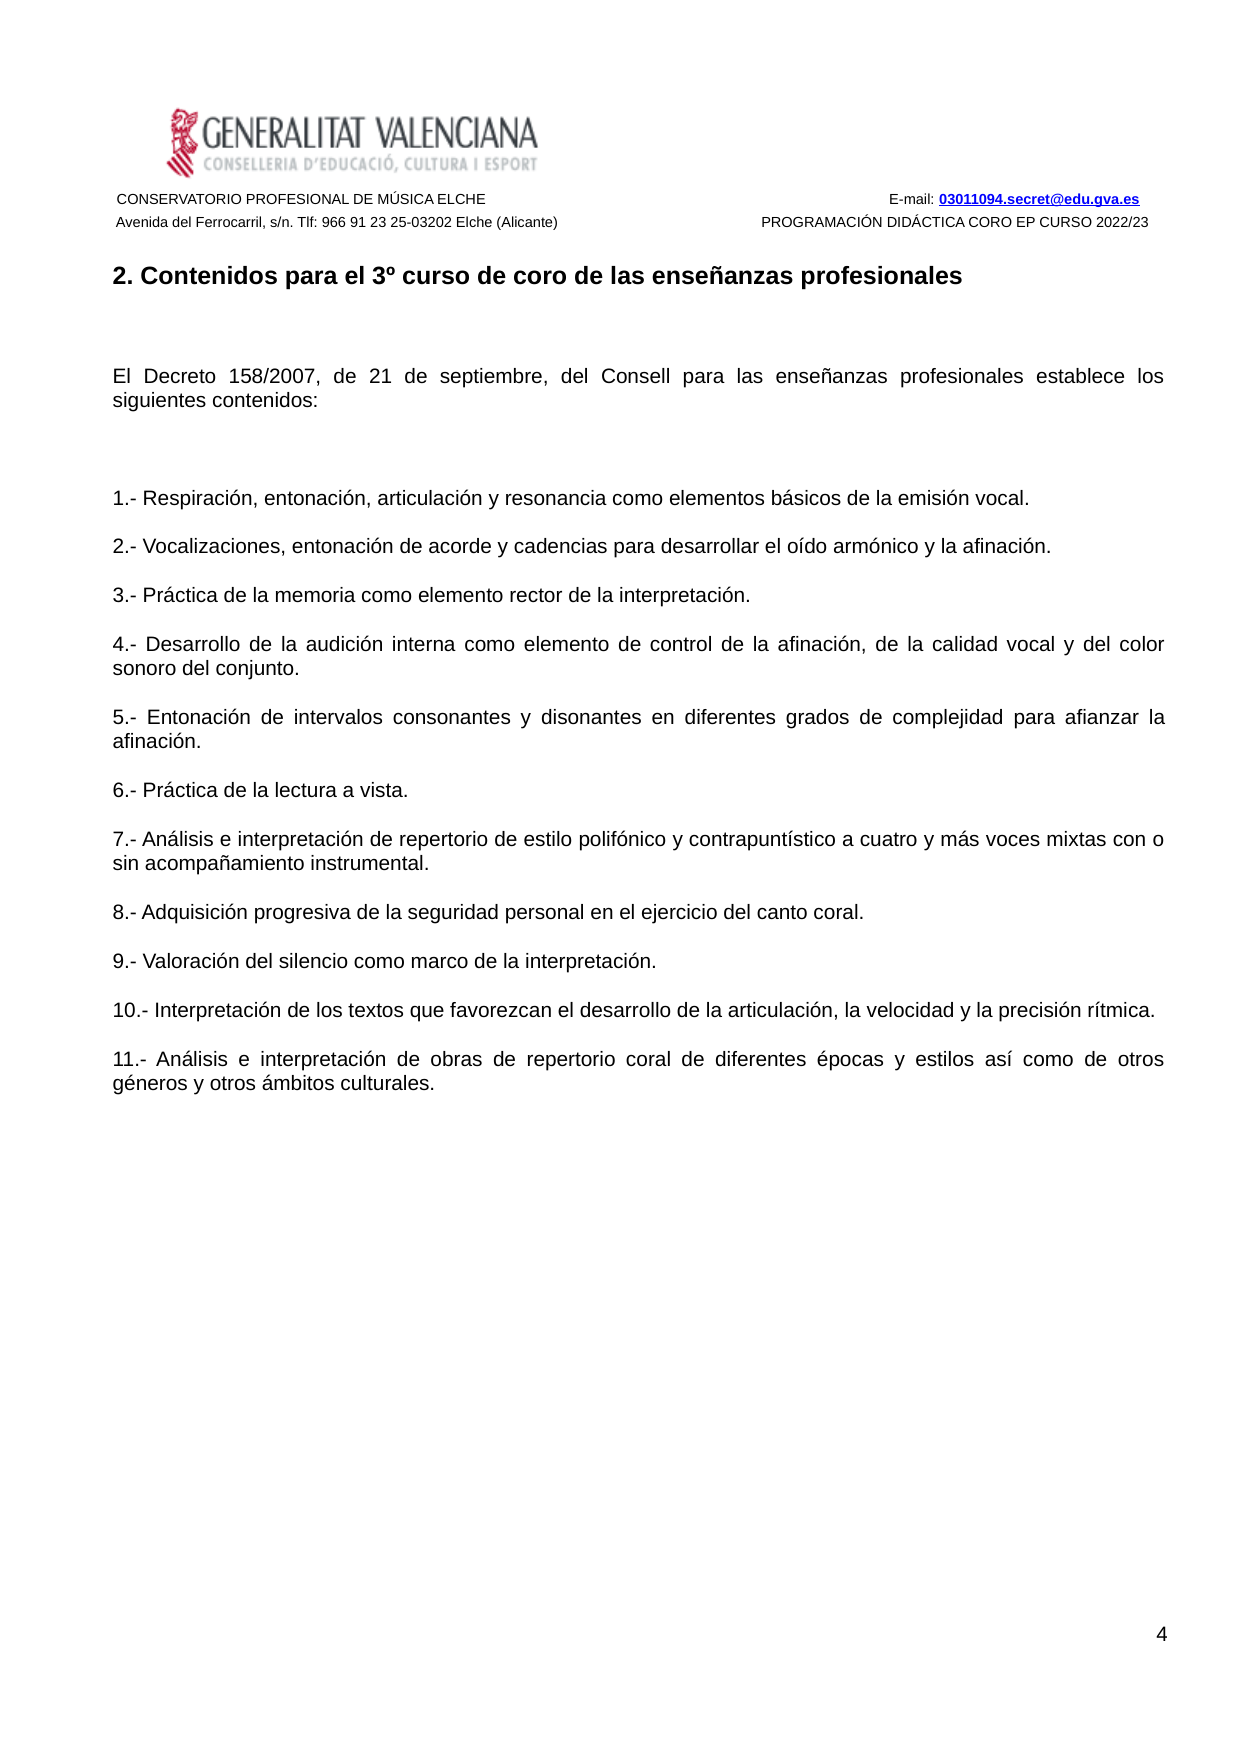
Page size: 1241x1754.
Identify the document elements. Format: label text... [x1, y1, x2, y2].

text 2.- Vocalizaciones, entonación de acorde y cadencias para desarrollar el oído armónico y la afinación. [112, 534, 1167, 558]
text 9.- Valoración del silencio como marco de la interpretación. [112, 949, 1167, 973]
text 6.- Práctica de la lectura a vista. [112, 778, 1167, 802]
text 2. Contenidos para el 3º curso de coro de las enseñanzas profesionales [112, 261, 1167, 289]
text 10.- Interpretación de los textos que favorezcan el desarrollo de la articulación, la velocidad y la precisión rítmica. [112, 998, 1167, 1022]
text 7.- Análisis e interpretación de repertorio de estilo polifónico y contrapuntístico a cuatro y más voces mixtas con o sin acompañamiento instrumental. [112, 827, 1167, 875]
text 3.- Práctica de la memoria como elemento rector de la interpretación. [112, 583, 1167, 607]
text 5.- Entonación de intervalos consonantes y disonantes en diferentes grados de complejidad para afianzar la afinación. [112, 705, 1167, 753]
text 8.- Adquisición progresiva de la seguridad personal en el ejercicio del canto coral. [112, 900, 1167, 924]
text El Decreto 158/2007, de 21 de septiembre, del Consell para las enseñanzas profesionales establece los siguientes contenidos: [112, 363, 1167, 411]
text 11.- Análisis e interpretación de obras de repertorio coral de diferentes épocas y estilos así como de otros géneros y otros ámbitos culturales. [112, 1047, 1167, 1095]
text 1.- Respiración, entonación, articulación y resonancia como elementos básicos de la emisión vocal. [112, 485, 1167, 509]
text 4.- Desarrollo de la audición interna como elemento de control de la afinación, de la calidad vocal y del color sonoro del conjunto. [112, 632, 1167, 680]
